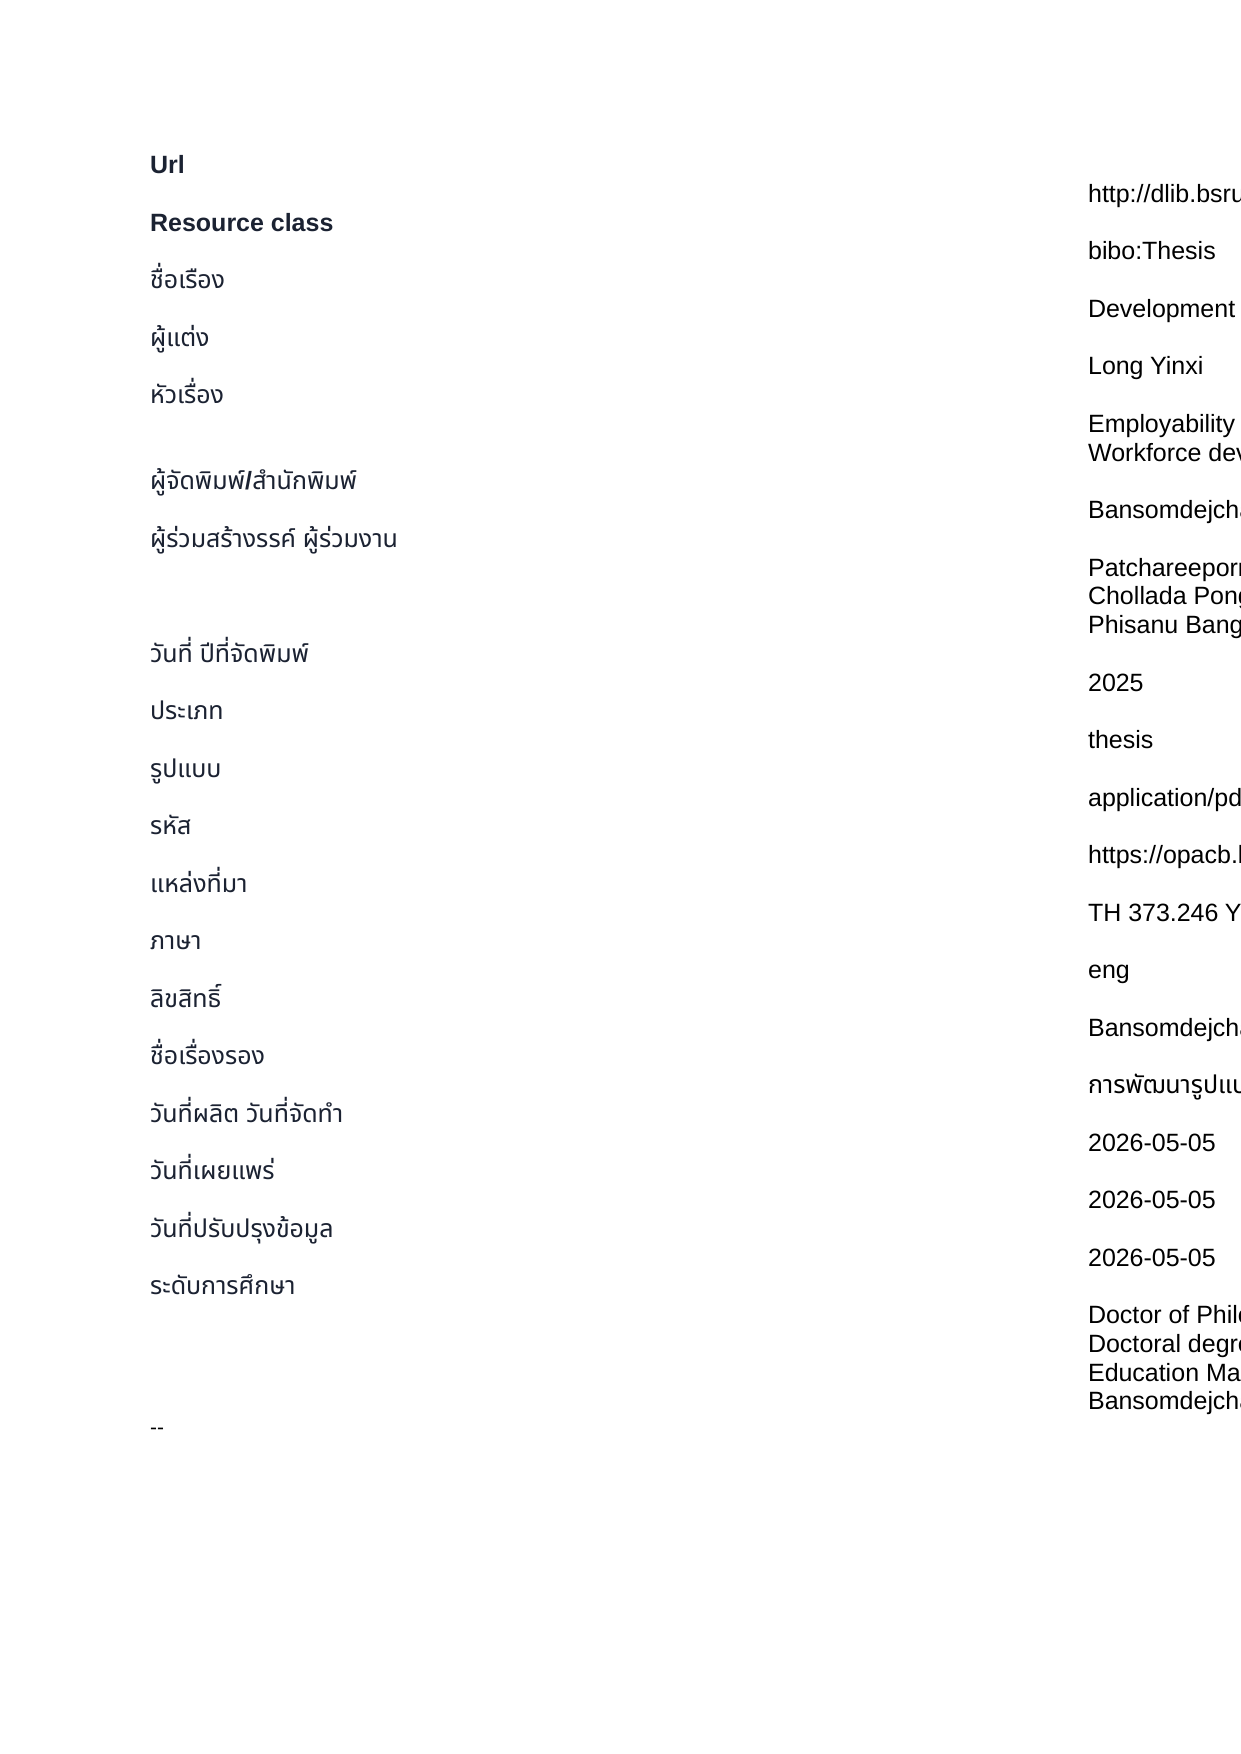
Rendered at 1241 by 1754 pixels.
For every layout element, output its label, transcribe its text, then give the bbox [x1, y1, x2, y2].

text Chollada Pongpattanayothin [1088, 581, 1240, 610]
text วันที่เผยแพร่ [150, 1156, 1090, 1185]
text Long Yinxi [1088, 351, 1240, 380]
text Employability -- Study and teaching [1088, 409, 1240, 437]
text 2026-05-05 [1088, 1242, 1240, 1271]
text ชื่อเรื่องรอง [150, 1041, 1090, 1070]
text Development of the Educational Management Model for Enhancing the Sustainable Employment Quality of Higher Vocational Students [1088, 294, 1240, 322]
text Url [150, 150, 1090, 179]
text TH 373.246 Y55D 2025 [1088, 897, 1240, 926]
text รูปแบบ [150, 754, 1090, 782]
text Education Management for Sustainable Development [1088, 1357, 1240, 1386]
text วันที่ปรับปรุงข้อมูล [150, 1214, 1090, 1242]
text ลิขสิทธิ์ [150, 984, 1090, 1012]
text Doctoral degree [1088, 1329, 1240, 1357]
text Bansomdejchaopraya Rajabhat University. Office of Academic Resources and Information Technology [1088, 495, 1240, 524]
text ระดับการศึกษา [150, 1271, 1090, 1300]
text Resource class [150, 207, 1090, 236]
text Patchareeporn Bangkheow [1088, 552, 1240, 581]
text ผู้จัดพิมพ์/สำนักพิมพ์ [150, 466, 1090, 495]
text ภาษา [150, 926, 1090, 955]
text ผู้ร่วมสร้างรรค์ ผู้ร่วมงาน [150, 524, 1090, 552]
text ประเภท [150, 696, 1090, 725]
text eng [1088, 955, 1240, 984]
text ผู้แต่ง [150, 322, 1090, 351]
text Bansomdejchaopraya Rajabhat University [1088, 1012, 1240, 1041]
text วันที่ ปีที่จัดพิมพ์ [150, 639, 1090, 667]
text Bansomdejchaopraya Rajabhat University [1088, 1386, 1240, 1415]
text Doctor of Philosophy [1088, 1300, 1240, 1329]
text วันที่ผลิต วันที่จัดทำ [150, 1099, 1090, 1127]
text 2026-05-05 [1088, 1185, 1240, 1214]
text thesis [1088, 725, 1240, 754]
text 2026-05-05 [1088, 1127, 1240, 1156]
text แหล่งที่มา [150, 869, 1090, 897]
text Workforce development -- Education [1088, 437, 1240, 466]
text หัวเรื่อง [150, 380, 1090, 409]
text application/pdf [1088, 782, 1240, 811]
text การพัฒนารูปแบบการจัดการศึกษาเพื่อเสริมสร้างคุณภาพการมีงานทำอย่างยั่งยืนของนักศึกษาระดับอาชีวศึกษาชั้นสูง [1088, 1070, 1240, 1099]
text https://opacb.bsru.ac.th/cgi-bin/koha/opac-detail.pl?biblionumber=129807 ลิงค์ข้อมูลในระบบ Matrix [1088, 840, 1240, 869]
text รหัส [150, 811, 1090, 840]
text Phisanu Bangkheow [1088, 610, 1240, 639]
text bibo:Thesis [1088, 236, 1240, 265]
text -- [150, 1415, 1090, 1439]
text 2025 [1088, 667, 1240, 696]
text http://dlib.bsru.ac.th/s/library/item/3669 [1088, 179, 1240, 207]
text ชื่อเรือง [150, 265, 1090, 294]
